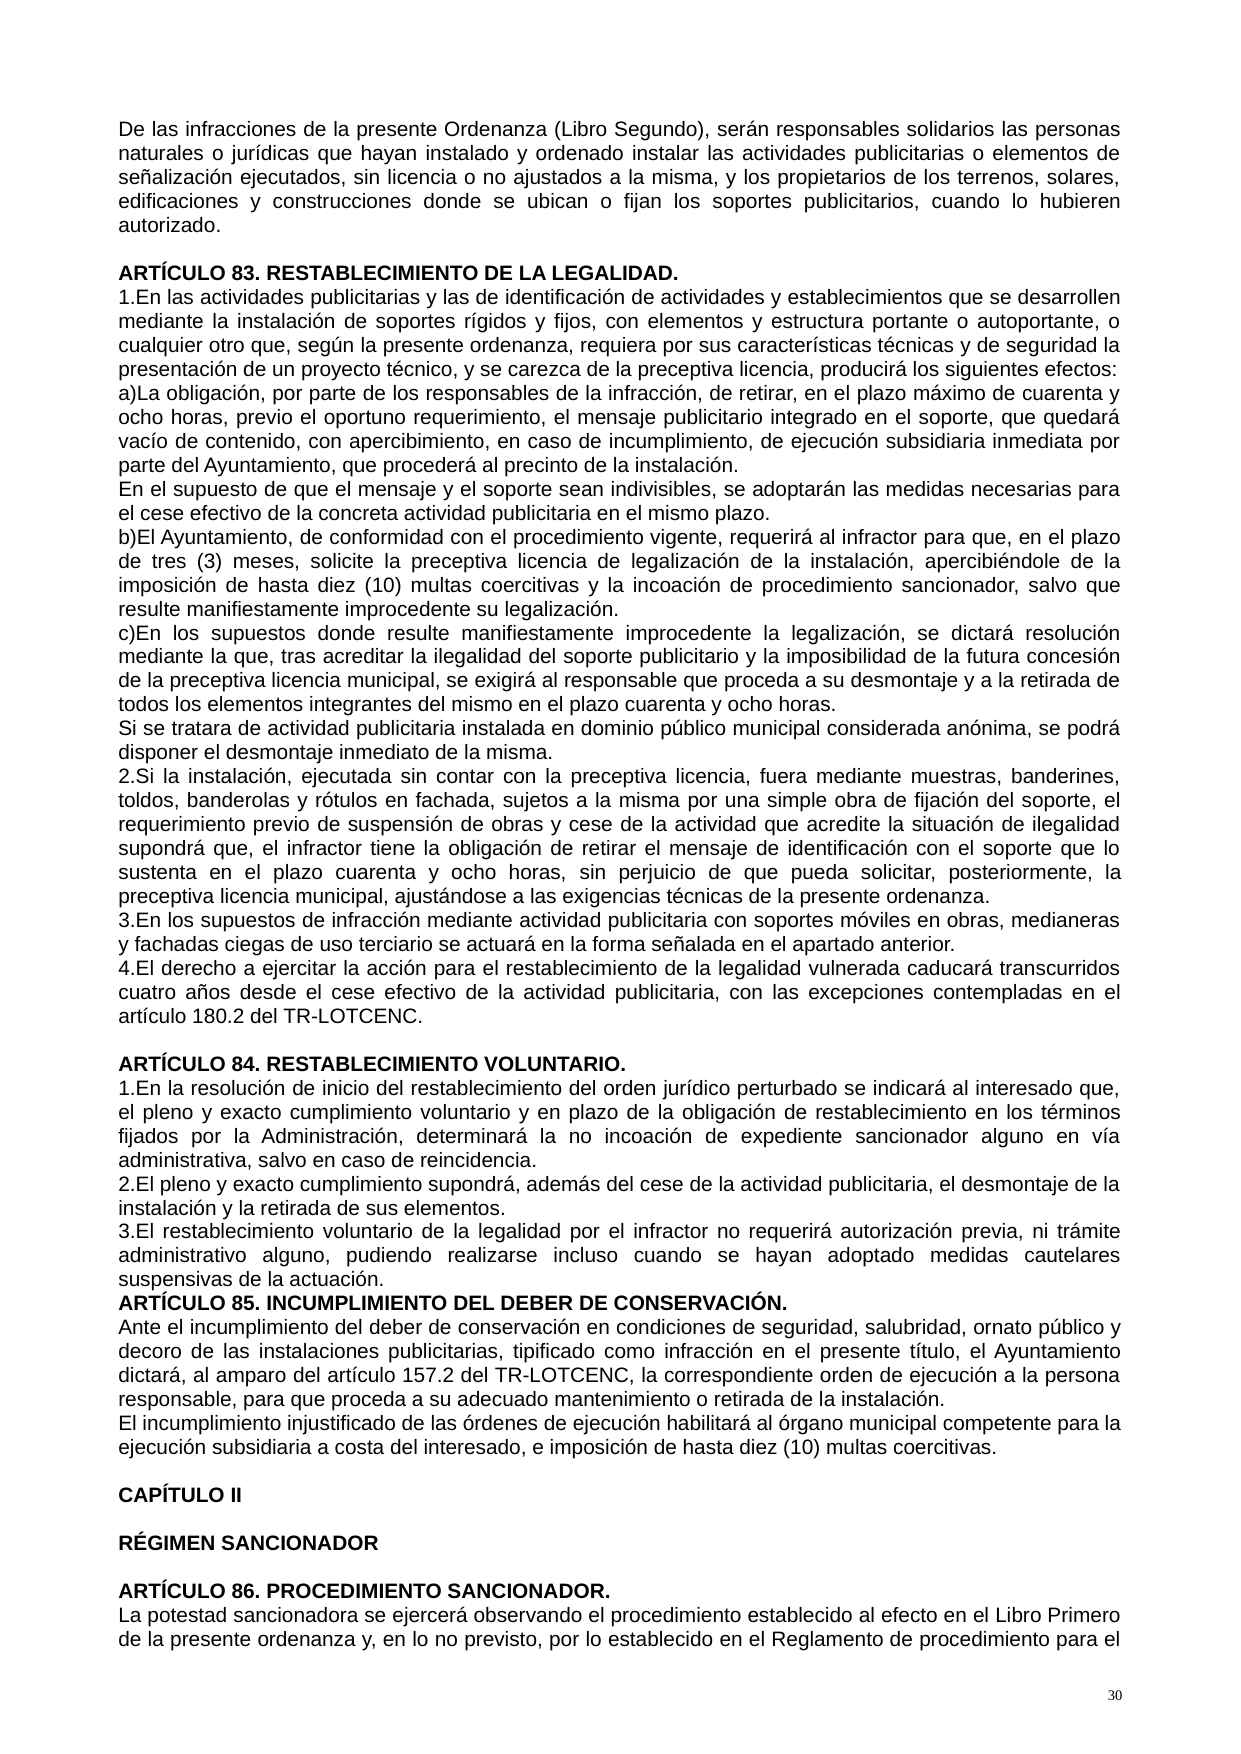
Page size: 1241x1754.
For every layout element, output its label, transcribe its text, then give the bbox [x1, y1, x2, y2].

text 3.El restablecimiento voluntario de la legalidad por el infractor no requerirá autorización previa, ni trámite administrativo alguno, pudiendo realizarse incluso cuando se hayan adoptado medidas cautelares suspensivas de la actuación. [118, 1219, 1122, 1291]
text El incumplimiento injustificado de las órdenes de ejecución habilitará al órgano municipal competente para la ejecución subsidiaria a costa del interesado, e imposición de hasta diez (10) multas coercitivas. [118, 1411, 1122, 1459]
text 4.El derecho a ejercitar la acción para el restablecimiento de la legalidad vulnerada caducará transcurridos cuatro años desde el cese efectivo de la actividad publicitaria, con las excepciones contempladas en el artículo 180.2 del TR-LOTCENC. [118, 956, 1122, 1028]
text En el supuesto de que el mensaje y el soporte sean indivisibles, se adoptarán las medidas necesarias para el cese efectivo de la concreta actividad publicitaria en el mismo plazo. [118, 477, 1122, 524]
text ARTÍCULO 86. PROCEDIMIENTO SANCIONADOR. [118, 1555, 1122, 1603]
text 3.En los supuestos de infracción mediante actividad publicitaria con soportes móviles en obras, medianeras y fachadas ciegas de uso terciario se actuará en la forma señalada en el apartado anterior. [118, 908, 1122, 956]
text Ante el incumplimiento del deber de conservación en condiciones de seguridad, salubridad, ornato público y decoro de las instalaciones publicitarias, tipificado como infracción en el presente título, el Ayuntamiento dictará, al amparo del artículo 157.2 del TR-LOTCENC, la correspondiente orden de ejecución a la persona responsable, para que proceda a su adecuado mantenimiento o retirada de la instalación. [118, 1315, 1122, 1411]
text b)El Ayuntamiento, de conformidad con el procedimiento vigente, requerirá al infractor para que, en el plazo de tres (3) meses, solicite la preceptiva licencia de legalización de la instalación, apercibiéndole de la imposición de hasta diez (10) multas coercitivas y la incoación de procedimiento sancionador, salvo que resulte manifiestamente improcedente su legalización. [118, 524, 1122, 620]
text RÉGIMEN SANCIONADOR [118, 1507, 1122, 1555]
text 2.Si la instalación, ejecutada sin contar con la preceptiva licencia, fuera mediante muestras, banderines, toldos, banderolas y rótulos en fachada, sujetos a la misma por una simple obra de fijación del soporte, el requerimiento previo de suspensión de obras y cese de la actividad que acredite la situación de ilegalidad supondrá que, el infractor tiene la obligación de retirar el mensaje de identificación con el soporte que lo sustenta en el plazo cuarenta y ocho horas, sin perjuicio de que pueda solicitar, posteriormente, la preceptiva licencia municipal, ajustándose a las exigencias técnicas de la presente ordenanza. [118, 764, 1122, 908]
text De las infracciones de la presente Ordenanza (Libro Segundo), serán responsables solidarios las personas naturales o jurídicas que hayan instalado y ordenado instalar las actividades publicitarias o elementos de señalización ejecutados, sin licencia o no ajustados a la misma, y los propietarios de los terrenos, solares, edificaciones y construcciones donde se ubican o fijan los soportes publicitarios, cuando lo hubieren autorizado. [118, 117, 1122, 237]
text 1.En las actividades publicitarias y las de identificación de actividades y establecimientos que se desarrollen mediante la instalación de soportes rígidos y fijos, con elementos y estructura portante o autoportante, o cualquier otro que, según la presente ordenanza, requiera por sus características técnicas y de seguridad la presentación de un proyecto técnico, y se carezca de la preceptiva licencia, producirá los siguientes efectos: [118, 285, 1122, 381]
text ARTÍCULO 85. INCUMPLIMIENTO DEL DEBER DE CONSERVACIÓN. [118, 1291, 1122, 1315]
text ARTÍCULO 83. RESTABLECIMIENTO DE LA LEGALIDAD. [118, 261, 1122, 285]
text a)La obligación, por parte de los responsables de la infracción, de retirar, en el plazo máximo de cuarenta y ocho horas, previo el oportuno requerimiento, el mensaje publicitario integrado en el soporte, que quedará vacío de contenido, con apercibimiento, en caso de incumplimiento, de ejecución subsidiaria inmediata por parte del Ayuntamiento, que procederá al precinto de la instalación. [118, 381, 1122, 477]
text ARTÍCULO 84. RESTABLECIMIENTO VOLUNTARIO. [118, 1052, 1122, 1076]
text c)En los supuestos donde resulte manifiestamente improcedente la legalización, se dictará resolución mediante la que, tras acreditar la ilegalidad del soporte publicitario y la imposibilidad de la futura concesión de la preceptiva licencia municipal, se exigirá al responsable que proceda a su desmontaje y a la retirada de todos los elementos integrantes del mismo en el plazo cuarenta y ocho horas. [118, 620, 1122, 716]
text Si se tratara de actividad publicitaria instalada en dominio público municipal considerada anónima, se podrá disponer el desmontaje inmediato de la misma. [118, 716, 1122, 764]
text La potestad sancionadora se ejercerá observando el procedimiento establecido al efecto en el Libro Primero de la presente ordenanza y, en lo no previsto, por lo establecido en el Reglamento de procedimiento para el [118, 1603, 1122, 1651]
text CAPÍTULO II [118, 1483, 1122, 1507]
text 2.El pleno y exacto cumplimiento supondrá, además del cese de la actividad publicitaria, el desmontaje de la instalación y la retirada de sus elementos. [118, 1171, 1122, 1219]
text 1.En la resolución de inicio del restablecimiento del orden jurídico perturbado se indicará al interesado que, el pleno y exacto cumplimiento voluntario y en plazo de la obligación de restablecimiento en los términos fijados por la Administración, determinará la no incoación de expediente sancionador alguno en vía administrativa, salvo en caso de reincidencia. [118, 1076, 1122, 1171]
